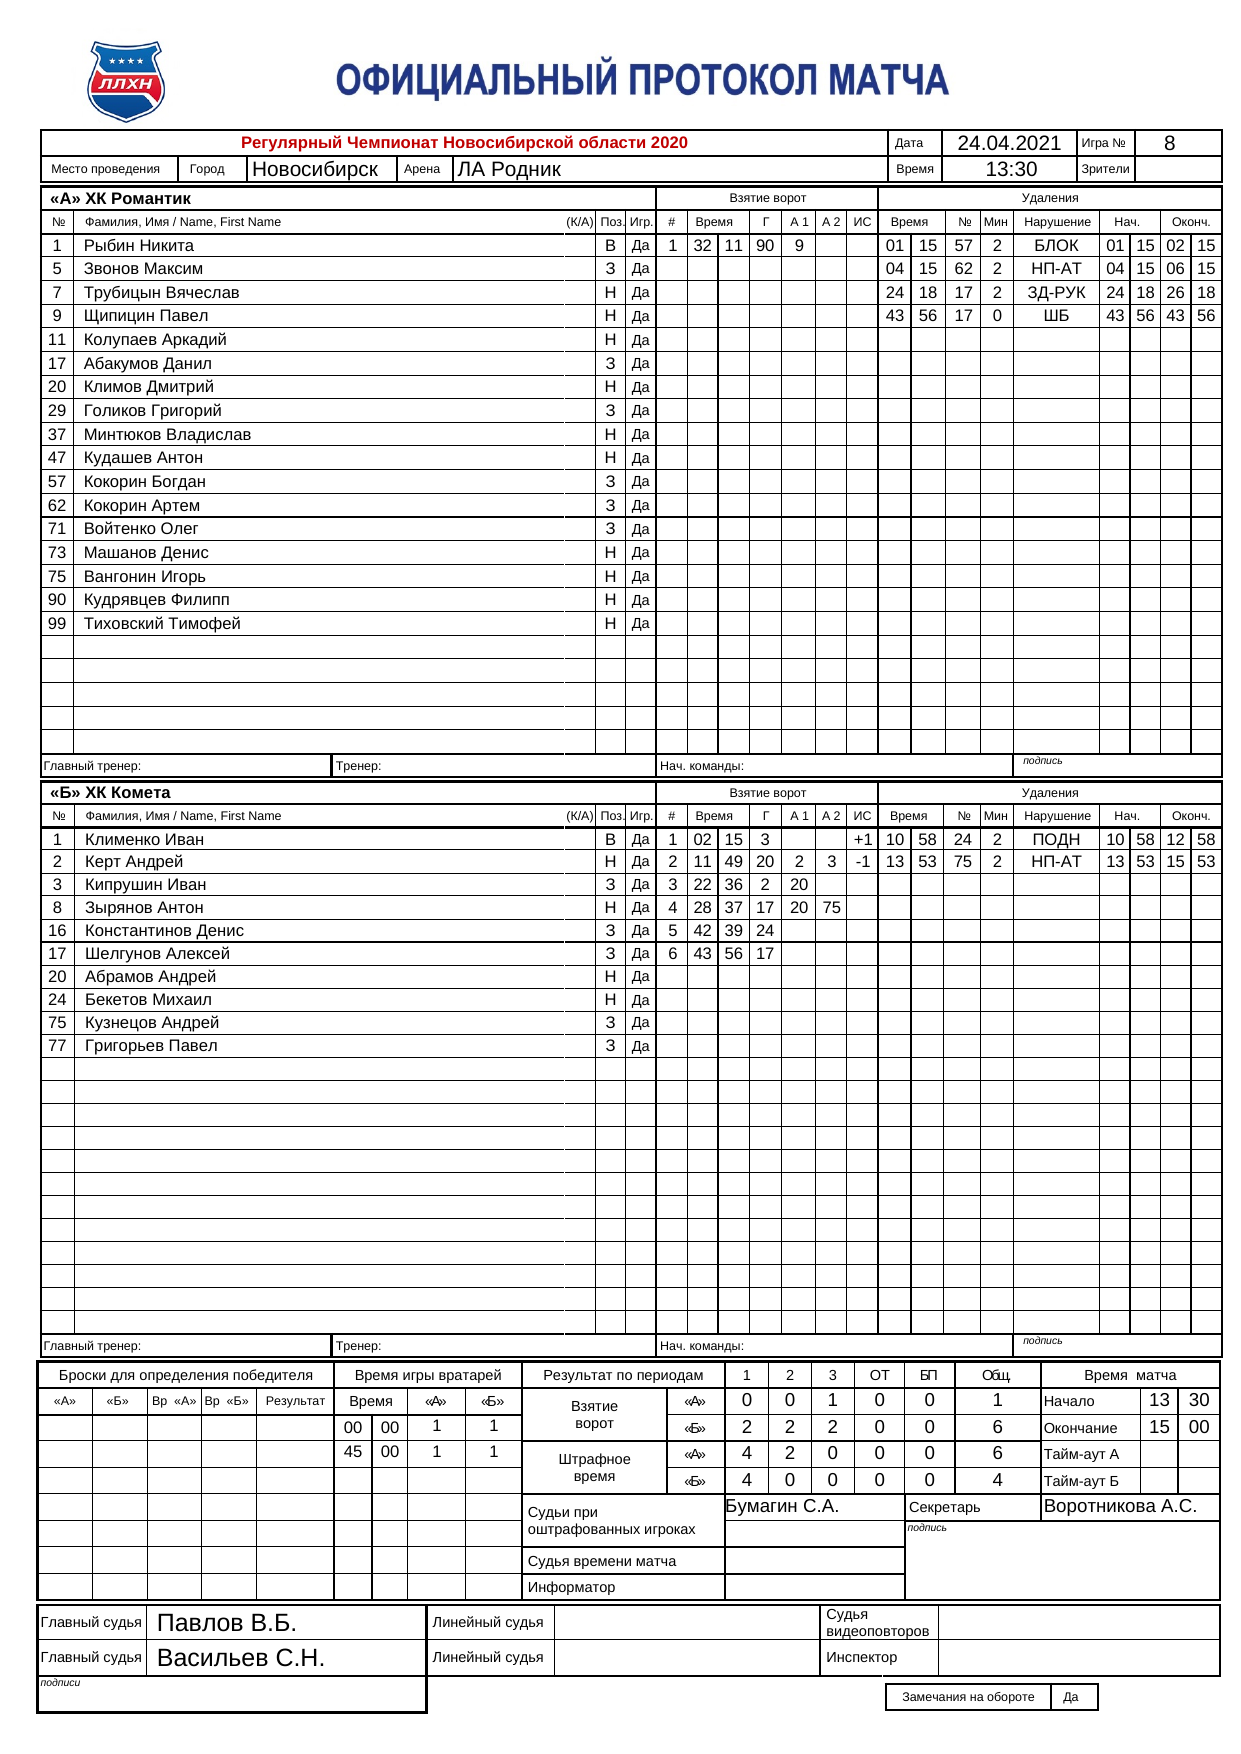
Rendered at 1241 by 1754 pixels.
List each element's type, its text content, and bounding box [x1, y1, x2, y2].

table_cell [657, 1196, 687, 1218]
table_cell [1100, 896, 1129, 918]
table_cell [719, 423, 749, 445]
table_cell [1014, 352, 1099, 374]
table_cell Н [596, 423, 625, 445]
table_cell [688, 1265, 717, 1287]
table_cell [1014, 1288, 1099, 1310]
table_cell [981, 328, 1013, 351]
table_cell 15 [1192, 257, 1221, 280]
table_cell [750, 1219, 781, 1241]
table_cell [750, 281, 781, 303]
table_cell [1100, 352, 1129, 374]
table_cell [981, 1311, 1013, 1333]
table_cell [75, 1219, 564, 1241]
table_cell [428, 1677, 882, 1711]
table_cell 2 [657, 850, 687, 872]
table_cell 2 [981, 281, 1013, 303]
table_cell [944, 1035, 980, 1057]
table_cell 0 [905, 1442, 954, 1467]
table_cell [1100, 588, 1129, 611]
table_cell [816, 1242, 846, 1264]
table_cell [944, 1058, 980, 1079]
table_cell [816, 1058, 846, 1079]
table_cell [981, 541, 1013, 564]
table_cell [912, 1288, 943, 1310]
table_header Общ. [956, 1363, 1040, 1387]
table_cell [565, 1242, 595, 1264]
table_cell [816, 1012, 846, 1033]
table_cell [912, 943, 943, 964]
table_cell [626, 1104, 655, 1126]
table_cell Тренер: [333, 755, 655, 776]
table_cell [750, 1288, 781, 1310]
table_cell А 1 [782, 211, 815, 233]
table_cell [719, 494, 749, 516]
table_cell Место проведения [42, 157, 177, 181]
table_cell [750, 518, 781, 540]
table_cell [1014, 683, 1099, 706]
table_cell Время [879, 211, 945, 233]
table_cell [148, 1441, 201, 1467]
table_cell [75, 1311, 564, 1333]
table_cell 22 [688, 874, 717, 895]
table_cell [912, 1150, 943, 1172]
table_cell [93, 1521, 147, 1546]
table_cell [981, 588, 1013, 611]
table_cell [1192, 1104, 1221, 1126]
table_cell Вангонин Игорь [74, 565, 564, 587]
table_cell Тайм-аут Б [1042, 1468, 1140, 1493]
table_cell Линейный судья [428, 1606, 554, 1639]
table_cell «Б» [93, 1389, 147, 1413]
table_cell 10 [879, 829, 910, 849]
table_cell 17 [946, 281, 980, 303]
table_cell Да [626, 328, 655, 351]
table_cell [596, 1242, 625, 1264]
table_cell [782, 588, 815, 611]
table_cell [1100, 1311, 1129, 1333]
table_cell [75, 1265, 564, 1287]
table_cell [657, 612, 687, 634]
table_cell [946, 399, 980, 422]
table_cell Да [626, 399, 655, 422]
table_cell [847, 1104, 877, 1126]
table_cell [335, 1468, 371, 1493]
table_cell [816, 565, 846, 587]
table_cell [1099, 1682, 1220, 1711]
table_cell [782, 1288, 815, 1310]
table_cell [782, 328, 815, 351]
table_cell Вр «А» [148, 1389, 201, 1413]
table_cell [816, 352, 846, 374]
table_cell [688, 1173, 717, 1195]
table_cell 13:30 [943, 157, 1076, 181]
table_cell 6 [956, 1442, 1040, 1467]
table_cell [719, 966, 749, 987]
table_cell [565, 541, 595, 564]
table_cell 56 [719, 943, 749, 964]
table_cell [981, 730, 1013, 753]
table_cell [1192, 565, 1221, 587]
table_cell [816, 423, 846, 445]
table_cell 6 [657, 943, 687, 964]
table_cell [408, 1468, 465, 1493]
table_cell [1161, 1196, 1190, 1218]
table_cell Нарушение [1014, 211, 1099, 233]
table_cell [750, 1196, 781, 1218]
table_cell [1100, 541, 1129, 564]
table_cell [1014, 518, 1099, 540]
table_cell [75, 1150, 564, 1172]
table_cell 36 [719, 874, 749, 895]
table_cell [816, 730, 846, 753]
table_cell [879, 494, 910, 516]
table_cell [565, 1265, 595, 1287]
table_cell Да [626, 446, 655, 469]
table_cell [596, 1127, 625, 1149]
table_cell 2 [981, 850, 1013, 872]
table_cell [912, 612, 945, 634]
table_cell [981, 399, 1013, 422]
table_cell Фамилия, Имя / Name, First Name [74, 211, 565, 233]
table_cell [408, 1494, 465, 1520]
table_cell [596, 1081, 625, 1103]
table_cell [1161, 1150, 1190, 1172]
table_cell [719, 588, 749, 611]
table_cell [626, 1311, 655, 1333]
table_cell [42, 683, 73, 706]
table_cell [981, 1196, 1013, 1218]
table_cell [1161, 376, 1190, 398]
table_cell [816, 943, 846, 964]
table_cell З [596, 920, 625, 941]
table_cell [688, 612, 717, 634]
table_cell [596, 1311, 625, 1333]
table_cell [750, 966, 781, 987]
table_cell Н [596, 328, 625, 351]
table_cell [879, 541, 910, 564]
table_cell 58 [912, 829, 943, 849]
table_cell [912, 588, 945, 611]
table_cell [847, 518, 877, 540]
table_cell Арена [398, 157, 452, 181]
table_cell Да [626, 920, 655, 941]
table_cell 99 [42, 612, 73, 634]
table_cell [373, 1494, 407, 1520]
table_cell [1131, 328, 1160, 351]
table_cell Кузнецов Андрей [75, 1012, 564, 1033]
table_cell [1141, 1441, 1177, 1467]
table_cell [1100, 707, 1129, 729]
table_cell Григорьев Павел [75, 1035, 564, 1057]
table_cell [750, 683, 781, 706]
table_cell [847, 1288, 877, 1310]
table_cell Главный тренер: [42, 1335, 330, 1356]
table_cell [879, 1104, 910, 1126]
table_cell [565, 494, 595, 516]
table_cell [565, 1150, 595, 1172]
table_cell [688, 328, 717, 351]
table_cell [944, 1150, 980, 1172]
table_cell [750, 588, 781, 611]
table_cell [688, 281, 717, 303]
table_cell 11 [688, 850, 717, 872]
table_cell [1100, 874, 1129, 895]
table_cell [719, 707, 749, 729]
table_cell [719, 1058, 749, 1079]
table_cell 0 [905, 1415, 954, 1440]
table_cell [42, 1104, 74, 1126]
table_cell [719, 376, 749, 398]
table_cell [1014, 328, 1099, 351]
table_cell [750, 328, 781, 351]
table_cell 24 [879, 281, 910, 303]
table_header Регулярный Чемпионат Новосибирской области 2020 [42, 131, 887, 155]
table_cell [750, 541, 781, 564]
table_cell [981, 565, 1013, 587]
table_cell [1192, 1288, 1221, 1310]
table_cell [981, 470, 1013, 493]
table_cell [750, 1242, 781, 1264]
table_cell [981, 1035, 1013, 1057]
table_cell 75 [944, 850, 980, 872]
table_cell 9 [42, 305, 73, 327]
table_cell [1192, 494, 1221, 516]
table_cell [1100, 565, 1129, 587]
table_cell [782, 989, 815, 1011]
table_cell [981, 1127, 1013, 1149]
table_cell [847, 1012, 877, 1033]
table_cell [75, 1173, 564, 1195]
table_cell 2 [42, 850, 74, 872]
table_cell [1161, 636, 1190, 658]
table_cell [946, 328, 980, 351]
table_cell 0 [812, 1468, 854, 1493]
table_cell [1161, 1058, 1190, 1079]
table_cell 2 [812, 1415, 854, 1440]
table_cell З [596, 257, 625, 280]
table_cell [1161, 683, 1190, 706]
table_cell [750, 376, 781, 398]
table_cell 43 [688, 943, 717, 964]
table_cell [1100, 683, 1129, 706]
table_cell [816, 399, 846, 422]
table_cell Вр «Б» [202, 1389, 256, 1413]
table_cell [1100, 328, 1129, 351]
table_cell 45 [335, 1441, 371, 1467]
table_cell «А» [408, 1389, 465, 1413]
table_cell [1100, 1288, 1129, 1310]
table_cell [981, 1104, 1013, 1126]
table_cell [879, 636, 910, 658]
table_cell [1100, 966, 1129, 987]
table_cell [596, 707, 625, 729]
table_cell [1014, 612, 1099, 634]
table_cell [1014, 989, 1099, 1011]
table_cell [657, 281, 687, 303]
table_cell [1100, 1150, 1129, 1172]
table_cell [726, 1548, 904, 1573]
table_cell [946, 376, 980, 398]
table_cell [981, 518, 1013, 540]
table_cell 75 [816, 896, 846, 918]
table_cell [1192, 1081, 1221, 1103]
table_cell [847, 446, 877, 469]
table_cell [555, 1640, 819, 1675]
table_cell [847, 730, 877, 753]
table_cell [1192, 683, 1221, 706]
table_cell [719, 281, 749, 303]
table_cell [912, 1311, 943, 1333]
table_cell [912, 399, 945, 422]
table_cell [782, 730, 815, 753]
table_cell [1161, 966, 1190, 987]
table_cell [1161, 423, 1190, 445]
table_cell А 1 [782, 805, 815, 826]
table_cell # [657, 805, 687, 826]
table_cell [39, 1416, 92, 1440]
table_cell [1161, 446, 1190, 469]
table_cell [1014, 565, 1099, 587]
table_cell [750, 612, 781, 634]
table_cell [912, 446, 945, 469]
table_cell [847, 235, 877, 256]
table_cell 20 [782, 874, 815, 895]
table_cell [782, 636, 815, 658]
table_cell 24 [750, 920, 781, 941]
table_cell [565, 281, 595, 303]
table_cell [1100, 1242, 1129, 1264]
table_cell Да [626, 943, 655, 964]
table_cell 75 [42, 565, 73, 587]
table_cell [93, 1468, 147, 1493]
table_cell [981, 612, 1013, 634]
table_cell 32 [688, 235, 717, 256]
table_cell [565, 730, 595, 753]
table_cell [1014, 399, 1099, 422]
table_cell Войтенко Олег [74, 518, 564, 540]
table_cell 2 [981, 235, 1013, 256]
table_cell [565, 896, 595, 918]
table_cell [1131, 1127, 1160, 1149]
table_cell 43 [1161, 305, 1190, 327]
table_cell Бекетов Михаил [75, 989, 564, 1011]
table_cell [1161, 1311, 1190, 1333]
table_header 8 [1136, 131, 1221, 155]
table_cell А 2 [816, 211, 846, 233]
table_cell [1100, 1173, 1129, 1195]
table_cell [719, 1081, 749, 1103]
table_cell [39, 1574, 92, 1599]
table_cell [1179, 1441, 1219, 1467]
table_cell [750, 1150, 781, 1172]
table_cell НП-АТ [1014, 850, 1099, 872]
table_cell [657, 352, 687, 374]
table_cell [1192, 896, 1221, 918]
table_cell [816, 874, 846, 895]
table_cell 57 [42, 470, 73, 493]
table_cell [42, 1173, 74, 1195]
table_cell [202, 1574, 256, 1599]
table_cell [912, 1242, 943, 1264]
table_cell (К/А) [565, 211, 595, 233]
table_cell [1161, 1081, 1190, 1103]
table_cell [257, 1547, 333, 1573]
table_cell [596, 683, 625, 706]
table_cell Город [179, 157, 246, 181]
table_cell [1192, 943, 1221, 964]
table_cell [565, 305, 595, 327]
table_cell [1014, 659, 1099, 682]
table_cell [257, 1574, 333, 1599]
table_cell [1161, 565, 1190, 587]
table_cell [42, 1288, 74, 1310]
table_cell Главный тренер: [42, 755, 330, 776]
table_cell [1161, 588, 1190, 611]
table_cell [847, 376, 877, 398]
table_cell Фамилия, Имя / Name, First Name [75, 805, 565, 826]
table_cell 58 [1131, 829, 1160, 849]
table_cell [565, 470, 595, 493]
table_cell 20 [42, 966, 74, 987]
table_cell [726, 1521, 904, 1546]
table_cell [1131, 1242, 1160, 1264]
table_cell [750, 1265, 781, 1287]
table_cell [688, 1012, 717, 1033]
table_cell [1161, 470, 1190, 493]
table_cell [847, 470, 877, 493]
table_cell [1192, 1265, 1221, 1287]
table_cell 56 [1131, 305, 1160, 327]
table_cell [981, 423, 1013, 445]
table_cell [408, 1547, 465, 1573]
table_cell [148, 1494, 201, 1520]
table_cell [657, 328, 687, 351]
table_cell [816, 257, 846, 280]
table_cell [782, 1058, 815, 1079]
table_cell [816, 989, 846, 1011]
table_cell [1131, 518, 1160, 540]
table_cell [202, 1547, 256, 1573]
table_cell 10 [1100, 829, 1129, 849]
table_cell Да [626, 989, 655, 1011]
table_cell [939, 1606, 1219, 1639]
table_cell 15 [912, 235, 945, 256]
table_header Взятие ворот [657, 783, 877, 803]
table_cell [257, 1521, 333, 1546]
table_cell [912, 1104, 943, 1126]
table_cell 9 [782, 235, 815, 256]
table_cell [847, 352, 877, 374]
table_cell [42, 659, 73, 682]
table_cell 1 [42, 235, 73, 256]
table_cell [981, 1219, 1013, 1241]
table_cell [596, 1058, 625, 1079]
table_cell [816, 1288, 846, 1310]
table_cell [946, 588, 980, 611]
table_cell [1100, 659, 1129, 682]
table_cell [1014, 896, 1099, 918]
table_cell [847, 423, 877, 445]
table_cell Да [626, 588, 655, 611]
table_cell [719, 1265, 749, 1287]
table_cell [1192, 588, 1221, 611]
table_cell Тиховский Тимофей [74, 612, 564, 634]
table_cell Начало [1042, 1389, 1140, 1413]
table_cell [657, 376, 687, 398]
table_cell [565, 1127, 595, 1149]
table_cell 62 [42, 494, 73, 516]
table_cell [782, 612, 815, 634]
table_cell [565, 1035, 595, 1057]
table_cell [565, 565, 595, 587]
table_cell [565, 612, 595, 634]
table_cell [912, 1081, 943, 1103]
table_cell [782, 541, 815, 564]
table_cell [1100, 1127, 1129, 1149]
table_cell [75, 1288, 564, 1310]
table_cell [944, 1242, 980, 1264]
table_cell [847, 636, 877, 658]
table_cell ИС [847, 211, 877, 233]
table_cell [1014, 1173, 1099, 1195]
table_cell «Б » [466, 1389, 521, 1413]
table_cell [565, 920, 595, 941]
table_cell 24 [944, 829, 980, 849]
table_cell Да [626, 518, 655, 540]
table_cell [626, 1173, 655, 1195]
table_cell [42, 1150, 74, 1172]
table_cell [1161, 518, 1190, 540]
table_cell [750, 1081, 781, 1103]
table_cell [626, 659, 655, 682]
table_cell [912, 541, 945, 564]
table_cell 37 [42, 423, 73, 445]
table_cell [1131, 1035, 1160, 1057]
table_cell [946, 518, 980, 540]
table_cell [657, 257, 687, 280]
table_cell [1100, 730, 1129, 753]
table_cell [879, 352, 910, 374]
table_cell [946, 446, 980, 469]
table_cell 17 [750, 896, 781, 918]
table_cell 2 [726, 1415, 768, 1440]
table_cell [912, 989, 943, 1011]
table_cell Звонов Максим [74, 257, 564, 280]
table_cell 29 [42, 399, 73, 422]
table_cell [981, 494, 1013, 516]
table_cell Нач. [1100, 805, 1160, 826]
table_cell [1014, 1127, 1099, 1149]
table_cell [688, 1058, 717, 1079]
table_cell [1014, 636, 1099, 658]
table_cell [75, 1081, 564, 1103]
table_cell [657, 1058, 687, 1079]
table_cell [750, 399, 781, 422]
table_cell [688, 352, 717, 374]
table_cell 02 [688, 829, 717, 849]
table_cell Да [626, 541, 655, 564]
table_cell Время [335, 1389, 407, 1413]
table_cell [657, 966, 687, 987]
table_header Броски для определения победителя [39, 1363, 333, 1387]
table_cell 3 [657, 874, 687, 895]
table_cell [657, 1012, 687, 1033]
table_cell Кипрушин Иван [75, 874, 564, 895]
table_cell [847, 399, 877, 422]
table_cell [1100, 518, 1129, 540]
table_cell [1131, 1150, 1160, 1172]
table_cell подпись [906, 1522, 1219, 1599]
table_cell [816, 1219, 846, 1241]
table_cell [912, 1196, 943, 1218]
table_header «Б» ХК Комета [42, 783, 655, 803]
table_cell [1131, 399, 1160, 422]
table_cell [1100, 1058, 1129, 1079]
table_cell [688, 1081, 717, 1103]
table_cell [565, 235, 595, 256]
table_cell [688, 1196, 717, 1218]
table_header Удаления [879, 188, 1221, 209]
table_cell [816, 470, 846, 493]
table_cell З [596, 1035, 625, 1057]
table_cell [719, 730, 749, 753]
table_cell Игр. [626, 805, 655, 826]
table_cell Секретарь [906, 1495, 1040, 1520]
table_cell [912, 1035, 943, 1057]
table_cell [466, 1547, 521, 1573]
table_cell [1161, 943, 1190, 964]
table_cell [1131, 707, 1160, 729]
table_cell 58 [1192, 829, 1221, 849]
table_cell [1014, 446, 1099, 469]
table_cell 1 [42, 829, 74, 849]
table_cell [912, 1219, 943, 1241]
table_cell [816, 659, 846, 682]
table_cell [981, 1288, 1013, 1310]
table_header БП [905, 1363, 954, 1387]
table_cell 04 [1100, 257, 1129, 280]
table_header 1 [726, 1363, 768, 1387]
table_cell [1161, 896, 1190, 918]
table_cell 17 [42, 943, 74, 964]
table_cell [879, 1219, 910, 1241]
table_cell Время [688, 805, 749, 826]
table_header 2 [769, 1363, 811, 1387]
table_cell [946, 636, 980, 658]
table_cell З [596, 399, 625, 422]
table_cell [719, 399, 749, 422]
table_cell [816, 1173, 846, 1195]
table_cell [1192, 446, 1221, 469]
table_cell [847, 1127, 877, 1149]
table_cell [782, 470, 815, 493]
table_cell ЗД-РУК [1014, 281, 1099, 303]
table_cell [596, 730, 625, 753]
table_cell Н [596, 446, 625, 469]
table_cell [688, 565, 717, 587]
table_cell 4 [726, 1442, 768, 1467]
table_cell [847, 305, 877, 327]
table_cell Васильев С.Н. [147, 1640, 425, 1675]
table_cell [1100, 1012, 1129, 1033]
table_cell 17 [42, 352, 73, 374]
table_cell [1131, 1265, 1160, 1287]
table_cell [879, 1311, 910, 1333]
table_cell 13 [1100, 850, 1129, 872]
table_cell [782, 494, 815, 516]
table_cell Нач. команды: [657, 1335, 1012, 1356]
table_cell [596, 1196, 625, 1218]
table_cell [879, 328, 910, 351]
table_cell [912, 636, 945, 658]
table_cell [202, 1468, 256, 1493]
table_cell [466, 1494, 521, 1520]
table_cell [1141, 1468, 1177, 1493]
table_cell [719, 328, 749, 351]
table_cell [847, 494, 877, 516]
table_cell [93, 1547, 147, 1573]
table_cell [42, 636, 73, 658]
table_cell [750, 565, 781, 587]
table_cell [688, 1150, 717, 1172]
table_cell 01 [1100, 235, 1129, 256]
table_cell Да [626, 612, 655, 634]
table_cell ШБ [1014, 305, 1099, 327]
table_cell [879, 943, 910, 964]
table_cell Да [626, 235, 655, 256]
table_cell [719, 541, 749, 564]
table_cell подпись [1014, 755, 1221, 776]
table_cell [1161, 1219, 1190, 1241]
table_cell 0 [769, 1389, 811, 1413]
table_cell [1100, 423, 1129, 445]
table_cell [912, 730, 945, 753]
table_cell [816, 376, 846, 398]
table_cell [626, 1219, 655, 1241]
table_cell [981, 874, 1013, 895]
table_cell [1131, 730, 1160, 753]
table_cell [1100, 1081, 1129, 1103]
table_cell [912, 1173, 943, 1195]
table_cell [1131, 636, 1160, 658]
table_cell [912, 683, 945, 706]
table_cell 1 [956, 1389, 1040, 1413]
table_cell [466, 1521, 521, 1546]
table_cell [1192, 989, 1221, 1011]
table_cell Н [596, 588, 625, 611]
table_cell [688, 1104, 717, 1126]
table_cell [719, 305, 749, 327]
table_cell «А» [668, 1389, 724, 1413]
table_cell Да [626, 565, 655, 587]
table_cell [847, 896, 877, 918]
table_cell Рыбин Никита [74, 235, 564, 256]
table_cell Главный судья [39, 1606, 146, 1639]
table_cell З [596, 470, 625, 493]
table_cell [1192, 328, 1221, 351]
table_cell [626, 1127, 655, 1149]
table_cell Абакумов Данил [74, 352, 564, 374]
table_cell [1014, 376, 1099, 398]
table_cell [782, 446, 815, 469]
table_cell [466, 1574, 521, 1599]
table_cell Минтюков Владислав [74, 423, 564, 445]
table_cell [879, 612, 910, 634]
table_cell [750, 470, 781, 493]
table_cell [816, 920, 846, 941]
table_cell [657, 494, 687, 516]
table_cell [1131, 659, 1160, 682]
table_cell [847, 1242, 877, 1264]
table_cell [565, 518, 595, 540]
table_cell [626, 730, 655, 753]
table_cell [1192, 920, 1221, 941]
table_cell [1161, 352, 1190, 374]
table_cell [879, 1012, 910, 1033]
table_cell Да [626, 829, 655, 849]
table_cell [782, 829, 815, 849]
table_cell [74, 707, 564, 729]
table_cell [565, 1219, 595, 1241]
table_cell [596, 659, 625, 682]
table_cell Судья времени матча [523, 1548, 724, 1573]
table_cell Окончание [1042, 1415, 1140, 1440]
table_cell Линейный судья [428, 1640, 554, 1675]
table_cell 0 [981, 305, 1013, 327]
table_cell [148, 1468, 201, 1493]
table_cell [565, 328, 595, 351]
table_cell [944, 1196, 980, 1218]
table_cell [816, 305, 846, 327]
table_cell [912, 352, 945, 374]
table_cell [816, 541, 846, 564]
table_cell З [596, 494, 625, 516]
table_cell З [596, 1012, 625, 1033]
table_cell Новосибирск [248, 157, 396, 181]
table_cell [981, 1058, 1013, 1079]
table_cell 1 [812, 1389, 854, 1413]
table_cell [847, 541, 877, 564]
table_cell [1131, 874, 1160, 895]
table_cell 24 [42, 989, 74, 1011]
table_cell [42, 1265, 74, 1287]
table_cell [883, 1677, 1220, 1681]
table_cell [1131, 541, 1160, 564]
table_cell 0 [855, 1415, 904, 1440]
table_cell Да [626, 850, 655, 872]
table_cell [565, 829, 595, 849]
table_cell [688, 1311, 717, 1333]
table_cell [981, 376, 1013, 398]
table_cell [565, 1058, 595, 1079]
table_cell [93, 1494, 147, 1520]
table_cell [912, 1265, 943, 1287]
table_cell [565, 683, 595, 706]
table_cell [816, 612, 846, 634]
table_cell [816, 1035, 846, 1057]
table_cell [1192, 518, 1221, 540]
table_cell [946, 470, 980, 493]
table_cell [1136, 157, 1221, 181]
table_cell [782, 1104, 815, 1126]
table_cell [1131, 1173, 1160, 1195]
table_cell [981, 1081, 1013, 1103]
table_cell 15 [912, 257, 945, 280]
table_cell [719, 1035, 749, 1057]
table_cell [816, 1081, 846, 1103]
table_cell [42, 1242, 74, 1264]
table_cell [750, 257, 781, 280]
table_cell Зрители [1078, 157, 1134, 181]
table_cell [657, 305, 687, 327]
table_cell [879, 920, 910, 941]
table_cell [719, 1196, 749, 1218]
table_cell [879, 1265, 910, 1287]
table_cell [1131, 588, 1160, 611]
table_cell [657, 541, 687, 564]
table_cell 02 [1161, 235, 1190, 256]
table_cell [1192, 1058, 1221, 1079]
table_cell [981, 989, 1013, 1011]
table_cell [981, 1173, 1013, 1195]
table_cell [1131, 943, 1160, 964]
table_cell [981, 683, 1013, 706]
table_cell [1131, 376, 1160, 398]
table_cell [688, 1219, 717, 1241]
table_cell [75, 1058, 564, 1079]
table_cell [75, 1242, 564, 1264]
table_cell [944, 943, 980, 964]
table_cell [944, 920, 980, 941]
table_cell 2 [750, 874, 781, 895]
table_cell [1100, 943, 1129, 964]
table_cell 71 [42, 518, 73, 540]
table_cell [42, 1058, 74, 1079]
table_cell 17 [750, 943, 781, 964]
table_cell (К/А) [565, 805, 595, 826]
table_cell [626, 1150, 655, 1172]
table_cell [981, 1242, 1013, 1264]
table_cell [912, 494, 945, 516]
table_cell 42 [688, 920, 717, 941]
table_cell [847, 612, 877, 634]
table_cell [879, 1058, 910, 1079]
table_cell Климов Дмитрий [74, 376, 564, 398]
table_cell Время [889, 157, 941, 181]
table_cell [657, 1081, 687, 1103]
table_cell [657, 1288, 687, 1310]
table_cell [1192, 612, 1221, 634]
table_cell [847, 328, 877, 351]
table_cell [816, 1127, 846, 1149]
table_cell 1 [408, 1441, 465, 1467]
table_cell [750, 730, 781, 753]
table_cell [1131, 1219, 1160, 1241]
table_cell [782, 352, 815, 374]
table_cell [657, 470, 687, 493]
table_cell [719, 565, 749, 587]
table_cell 15 [1141, 1415, 1177, 1440]
table_cell 8 [42, 896, 74, 918]
table_cell [879, 1173, 910, 1195]
table_cell [93, 1441, 147, 1467]
table_cell [879, 446, 910, 469]
table_cell [373, 1547, 407, 1573]
table_cell Трубицын Вячеслав [74, 281, 564, 303]
table_cell [816, 1311, 846, 1333]
table_cell 15 [1161, 850, 1190, 872]
table_cell 18 [912, 281, 945, 303]
table_header Время матча [1042, 1363, 1219, 1387]
table_cell А 2 [816, 805, 846, 826]
table_cell [879, 896, 910, 918]
table_cell [816, 1150, 846, 1172]
table_cell Да [626, 257, 655, 280]
table_cell З [596, 943, 625, 964]
table_cell [657, 659, 687, 682]
table_cell [879, 1196, 910, 1218]
table_cell [879, 588, 910, 611]
table_cell [565, 966, 595, 987]
table_cell 11 [42, 328, 73, 351]
table_cell [981, 659, 1013, 682]
table_cell [782, 376, 815, 398]
table_cell [847, 257, 877, 280]
table_cell [912, 874, 943, 895]
table_cell [1014, 966, 1099, 987]
table_cell [912, 518, 945, 540]
table_cell [879, 423, 910, 445]
table_cell [719, 518, 749, 540]
table_cell Мин [981, 805, 1013, 826]
table_cell 13 [1141, 1389, 1177, 1413]
table_cell [1131, 470, 1160, 493]
table_cell [1100, 1219, 1129, 1241]
table_cell [946, 541, 980, 564]
table_cell Судья видеоповторов [821, 1606, 938, 1639]
table_header Да [1052, 1685, 1097, 1709]
table_cell Колупаев Аркадий [74, 328, 564, 351]
table_cell Голиков Григорий [74, 399, 564, 422]
table_cell [719, 1173, 749, 1195]
table_cell [1014, 1035, 1099, 1057]
table_cell [1014, 874, 1099, 895]
table_cell подпись [1014, 1335, 1221, 1356]
table_cell [657, 1265, 687, 1287]
table_cell Г [750, 805, 781, 826]
table_cell [847, 1173, 877, 1195]
table_cell [1100, 920, 1129, 941]
table_cell Да [626, 1035, 655, 1057]
table_header Удаления [879, 783, 1221, 803]
table_cell [719, 470, 749, 493]
table_cell [750, 707, 781, 729]
table_cell [657, 565, 687, 587]
table_cell [596, 1150, 625, 1172]
table_cell [1014, 1081, 1099, 1103]
table_cell [782, 1311, 815, 1333]
table_cell 13 [879, 850, 910, 872]
table_cell [202, 1416, 256, 1440]
table_cell [657, 730, 687, 753]
table_cell [565, 1311, 595, 1333]
table_cell [782, 707, 815, 729]
table_cell [782, 1173, 815, 1195]
table_cell [688, 588, 717, 611]
table_cell [782, 423, 815, 445]
table_cell В [596, 829, 625, 849]
table_cell 00 [335, 1416, 371, 1440]
table_cell [1100, 1035, 1129, 1057]
table_cell [847, 281, 877, 303]
table_cell [1131, 1104, 1160, 1126]
table_cell [626, 1058, 655, 1079]
table_cell [782, 305, 815, 327]
table_cell [719, 612, 749, 634]
table_cell [596, 636, 625, 658]
table_cell 1 [408, 1416, 465, 1440]
table_cell Н [596, 989, 625, 1011]
table_cell [1192, 399, 1221, 422]
table_cell [1192, 1311, 1221, 1333]
table_cell Нач. команды: [657, 755, 1012, 776]
table_cell [466, 1468, 521, 1493]
table_cell [816, 588, 846, 611]
table_cell [202, 1441, 256, 1467]
table_cell Керт Андрей [75, 850, 564, 872]
table_cell 75 [42, 1012, 74, 1033]
table_cell 11 [719, 235, 749, 256]
table_cell [750, 1104, 781, 1126]
table_cell [657, 683, 687, 706]
table_cell [944, 1173, 980, 1195]
table_cell [1014, 494, 1099, 516]
table_cell [719, 989, 749, 1011]
table_cell [1192, 1012, 1221, 1033]
table_cell [688, 376, 717, 398]
table_cell Время [879, 805, 943, 826]
table_cell [688, 730, 717, 753]
table_cell [782, 281, 815, 303]
table_cell [657, 989, 687, 1011]
table_cell [981, 1150, 1013, 1172]
table_cell 20 [750, 850, 781, 872]
table_cell [750, 636, 781, 658]
table_cell [879, 565, 910, 587]
table_cell [565, 659, 595, 682]
table_cell [1014, 423, 1099, 445]
table_cell [565, 446, 595, 469]
table_cell [1131, 446, 1160, 469]
table_header Дата [889, 131, 941, 155]
table_cell [565, 588, 595, 611]
table_cell Поз. [596, 211, 625, 233]
table_cell № [42, 211, 73, 233]
table_cell 15 [719, 829, 749, 849]
table_cell -1 [847, 850, 877, 872]
table_cell ПОДН [1014, 829, 1099, 849]
table_cell [1014, 1104, 1099, 1126]
table_cell [688, 659, 717, 682]
table_cell [1161, 920, 1190, 941]
table_cell [981, 1012, 1013, 1033]
table_cell [565, 850, 595, 872]
table_cell [39, 1521, 92, 1546]
table_cell 5 [657, 920, 687, 941]
table_cell [565, 1173, 595, 1195]
table_cell [202, 1494, 256, 1520]
table_cell [1131, 352, 1160, 374]
table_cell [912, 896, 943, 918]
table_cell [719, 352, 749, 374]
table_cell [944, 1265, 980, 1287]
table_cell [657, 707, 687, 729]
table_cell [75, 1196, 564, 1218]
table_cell [944, 1311, 980, 1333]
table_cell Да [626, 305, 655, 327]
table_cell [816, 328, 846, 351]
table_cell [879, 1242, 910, 1264]
table_cell [335, 1574, 371, 1599]
table_cell [1161, 612, 1190, 634]
table_cell 26 [1161, 281, 1190, 303]
table_cell [847, 943, 877, 964]
table_cell [1014, 470, 1099, 493]
table_cell Да [626, 966, 655, 987]
table_cell [1100, 612, 1129, 634]
table_cell 47 [42, 446, 73, 469]
table_cell [782, 565, 815, 587]
table_cell Да [626, 423, 655, 445]
table_cell [626, 636, 655, 658]
table_cell [912, 1012, 943, 1033]
table_cell 2 [782, 850, 815, 872]
table_cell [981, 636, 1013, 658]
table_cell [688, 541, 717, 564]
table_cell [782, 1127, 815, 1149]
table_cell [408, 1574, 465, 1599]
table_cell [1131, 920, 1160, 941]
table_cell [1014, 1012, 1099, 1033]
table_cell [1014, 541, 1099, 564]
table_cell Клименко Иван [75, 829, 564, 849]
table_header «А» ХК Романтик [42, 188, 655, 209]
table_cell [847, 659, 877, 682]
table_cell 77 [42, 1035, 74, 1057]
table_cell [1014, 588, 1099, 611]
table_cell [565, 376, 595, 398]
table_cell 4 [657, 896, 687, 918]
table_cell [879, 1127, 910, 1149]
table_cell 0 [769, 1468, 811, 1493]
table_cell 62 [946, 257, 980, 280]
table_cell 5 [42, 257, 73, 280]
table_cell «А» [668, 1442, 724, 1467]
table_cell 2 [769, 1442, 811, 1467]
table_cell [1014, 1196, 1099, 1218]
table_cell [879, 1288, 910, 1310]
table_cell [816, 636, 846, 658]
table_cell [42, 1081, 74, 1103]
table_cell [1161, 1012, 1190, 1033]
table_header Результат по периодам [523, 1363, 724, 1387]
table_cell 00 [1179, 1415, 1219, 1440]
table_cell [782, 683, 815, 706]
table_cell [782, 659, 815, 682]
table_cell [688, 446, 717, 469]
table_cell 00 [373, 1441, 407, 1467]
table_cell 49 [719, 850, 749, 872]
table_cell [719, 1127, 749, 1149]
table_cell [847, 565, 877, 587]
table_cell [847, 1219, 877, 1241]
table_cell [879, 1150, 910, 1172]
table_cell [847, 707, 877, 729]
table_cell [1100, 399, 1129, 422]
table_cell 1 [657, 235, 687, 256]
table_cell 17 [946, 305, 980, 327]
table_cell [657, 1035, 687, 1057]
table_cell 15 [1131, 257, 1160, 280]
table_cell [657, 423, 687, 445]
table_cell 3 [750, 829, 781, 849]
table_cell [944, 1081, 980, 1103]
table_cell [750, 305, 781, 327]
table_cell 0 [905, 1389, 954, 1413]
table_cell [750, 1127, 781, 1149]
table_cell Тайм-аут А [1042, 1441, 1140, 1467]
table_cell [257, 1468, 333, 1493]
table_cell [879, 966, 910, 987]
table_cell [565, 257, 595, 280]
table_cell [565, 989, 595, 1011]
table_cell [879, 1035, 910, 1057]
table_cell [847, 966, 877, 987]
table_cell [1161, 1288, 1190, 1310]
table_cell [912, 565, 945, 587]
table_header Игра № [1078, 131, 1134, 155]
table_cell [1192, 376, 1221, 398]
table_cell 2 [981, 257, 1013, 280]
table_cell [726, 1575, 904, 1599]
table_cell [816, 683, 846, 706]
table_cell 1 [466, 1441, 521, 1467]
table_cell [688, 257, 717, 280]
table_cell [912, 659, 945, 682]
table_header ОТ [855, 1363, 904, 1387]
table_cell [657, 1150, 687, 1172]
table_cell [847, 989, 877, 1011]
table_cell [688, 966, 717, 987]
table_cell [750, 659, 781, 682]
table_cell [1161, 1035, 1190, 1057]
table_cell [42, 1127, 74, 1149]
table_cell 53 [912, 850, 943, 872]
table_cell [1161, 989, 1190, 1011]
table_cell [373, 1574, 407, 1599]
table_cell [1192, 1127, 1221, 1149]
table_cell Бумагин С.А. [726, 1495, 904, 1520]
table_cell [981, 920, 1013, 941]
table_cell [946, 494, 980, 516]
table_cell [1192, 1219, 1221, 1241]
table_cell 0 [855, 1468, 904, 1493]
table_cell [1192, 636, 1221, 658]
table_cell [981, 352, 1013, 374]
table_cell Да [626, 874, 655, 895]
table_cell Кокорин Богдан [74, 470, 564, 493]
table_cell [782, 1081, 815, 1103]
table_cell Кудашев Антон [74, 446, 564, 469]
table_cell [42, 730, 73, 753]
table_cell 15 [1192, 235, 1221, 256]
table_cell [1161, 874, 1190, 895]
table_cell [1100, 636, 1129, 658]
table_cell [1192, 470, 1221, 493]
table_cell [1014, 1150, 1099, 1172]
table_cell [879, 989, 910, 1011]
table_cell 2 [769, 1415, 811, 1440]
table_cell 06 [1161, 257, 1190, 280]
table_cell [750, 1311, 781, 1333]
table_cell Да [626, 470, 655, 493]
table_cell [1192, 1035, 1221, 1057]
table_cell [946, 730, 980, 753]
table_cell [565, 1288, 595, 1310]
table_cell [565, 636, 595, 658]
table_cell 56 [1192, 305, 1221, 327]
table_cell [782, 1150, 815, 1172]
table_cell [39, 1547, 92, 1573]
table_cell [912, 920, 943, 941]
table_cell ЛА Родник [454, 157, 887, 181]
table_cell [565, 1196, 595, 1218]
table_cell [1100, 1196, 1129, 1218]
table_cell [688, 989, 717, 1011]
table_cell [879, 399, 910, 422]
table_cell [981, 896, 1013, 918]
table_cell [944, 1012, 980, 1033]
table_cell 01 [879, 235, 910, 256]
table_cell [1192, 352, 1221, 374]
table_cell [565, 1104, 595, 1126]
table_cell [816, 1104, 846, 1126]
table_cell Время [688, 211, 749, 233]
table_cell [75, 1127, 564, 1149]
table_cell [688, 683, 717, 706]
table_cell [1161, 1173, 1190, 1195]
table_cell [782, 257, 815, 280]
table_cell Н [596, 376, 625, 398]
table_cell [1014, 1219, 1099, 1241]
table_cell [1014, 730, 1099, 753]
table_cell [946, 565, 980, 587]
table_cell [626, 1265, 655, 1287]
table_cell [335, 1494, 371, 1520]
table_cell «Б» [668, 1468, 724, 1493]
table_cell В [596, 235, 625, 256]
table_cell [816, 518, 846, 540]
table_header Замечания на обороте [887, 1685, 1050, 1709]
table_cell [657, 1173, 687, 1195]
table_cell [39, 1441, 92, 1467]
table_cell [688, 399, 717, 422]
table_cell [879, 1081, 910, 1103]
picture [5, 28, 1179, 129]
table_cell [657, 1242, 687, 1264]
table_cell [1100, 1104, 1129, 1126]
table_cell Взятие ворот [523, 1389, 666, 1440]
table_cell Кудрявцев Филипп [74, 588, 564, 611]
table_cell [847, 1150, 877, 1172]
table_cell 90 [42, 588, 73, 611]
table_cell [626, 683, 655, 706]
table_cell [1131, 612, 1160, 634]
table_cell [688, 305, 717, 327]
table_cell [1192, 1173, 1221, 1195]
table_cell [719, 1104, 749, 1126]
table_cell [1161, 1265, 1190, 1287]
table_cell [847, 874, 877, 895]
table_cell [1131, 896, 1160, 918]
table_cell [688, 1127, 717, 1149]
table_cell [1014, 920, 1099, 941]
table_cell 1 [466, 1416, 521, 1440]
table_cell [981, 966, 1013, 987]
table_cell [626, 707, 655, 729]
table_cell [946, 352, 980, 374]
table_cell [719, 257, 749, 280]
table_cell Абрамов Андрей [75, 966, 564, 987]
table_cell [42, 1196, 74, 1218]
table_cell [944, 874, 980, 895]
table_cell [1192, 541, 1221, 564]
table_cell Н [596, 305, 625, 327]
table_cell [944, 896, 980, 918]
table_cell [847, 588, 877, 611]
table_cell [1192, 423, 1221, 445]
table_cell [946, 659, 980, 682]
table_cell 28 [688, 896, 717, 918]
table_cell БЛОК [1014, 235, 1099, 256]
table_cell [782, 1196, 815, 1218]
table_cell [596, 1265, 625, 1287]
table_cell [1161, 328, 1190, 351]
table_cell [373, 1521, 407, 1546]
table_cell [1100, 494, 1129, 516]
table_cell Константинов Денис [75, 920, 564, 941]
table_cell [657, 1311, 687, 1333]
table_cell [257, 1441, 333, 1467]
table_cell [1131, 1012, 1160, 1033]
table_cell подписи [39, 1677, 425, 1711]
table_cell 1 [657, 829, 687, 849]
table_cell [148, 1521, 201, 1546]
table_cell [74, 659, 564, 682]
table_cell [782, 966, 815, 987]
table_cell [1179, 1468, 1219, 1493]
table_cell Н [596, 896, 625, 918]
table_cell [1161, 1127, 1190, 1149]
table_cell [912, 423, 945, 445]
table_cell [596, 1173, 625, 1195]
table_cell 37 [719, 896, 749, 918]
table_cell [719, 1288, 749, 1310]
table_cell [74, 730, 564, 753]
table_cell [657, 1219, 687, 1241]
table_cell [1161, 730, 1190, 753]
table_cell [596, 1288, 625, 1310]
table_cell [1131, 1081, 1160, 1103]
table_cell [1131, 565, 1160, 587]
table_cell 57 [946, 235, 980, 256]
table_cell [750, 1058, 781, 1079]
table_cell [981, 446, 1013, 469]
table_cell [688, 707, 717, 729]
table_cell 56 [912, 305, 945, 327]
table_cell 2 [981, 829, 1013, 849]
table_cell [782, 399, 815, 422]
table_cell [1014, 707, 1099, 729]
table_cell [847, 683, 877, 706]
table_cell [657, 399, 687, 422]
table_cell [879, 874, 910, 895]
table_cell [912, 376, 945, 398]
table_cell Воротникова А.С. [1042, 1495, 1219, 1520]
table_cell [816, 1265, 846, 1287]
table_cell Инспектор [821, 1640, 938, 1675]
table_cell # [657, 211, 687, 233]
table_cell [688, 1035, 717, 1057]
table_cell [148, 1574, 201, 1599]
table_cell [816, 494, 846, 516]
table_cell [750, 446, 781, 469]
table_cell [1014, 943, 1099, 964]
table_cell [1161, 494, 1190, 516]
table_cell [74, 683, 564, 706]
table_cell [657, 1104, 687, 1126]
table_cell Машанов Денис [74, 541, 564, 564]
table_cell 43 [879, 305, 910, 327]
table_cell [719, 659, 749, 682]
table_cell [335, 1521, 371, 1546]
table_cell [750, 1012, 781, 1033]
table_cell [946, 423, 980, 445]
table_cell [944, 1288, 980, 1310]
table_cell Н [596, 966, 625, 987]
table_cell [847, 1058, 877, 1079]
table_cell [626, 1242, 655, 1264]
table_cell [944, 989, 980, 1011]
table_cell № [946, 211, 980, 233]
table_cell [1192, 1150, 1221, 1172]
table_cell 20 [42, 376, 73, 398]
table_cell [1192, 1196, 1221, 1218]
table_cell [879, 470, 910, 493]
table_cell Г [750, 211, 781, 233]
table_cell [42, 1219, 74, 1241]
table_cell [1014, 1265, 1099, 1287]
table_cell [879, 659, 910, 682]
table_cell [1131, 1288, 1160, 1310]
table_cell Шелгунов Алексей [75, 943, 564, 964]
table_cell [1131, 423, 1160, 445]
table_cell [847, 1265, 877, 1287]
table_cell [946, 707, 980, 729]
table_cell [816, 829, 846, 849]
table_cell [1100, 376, 1129, 398]
table_cell [335, 1547, 371, 1573]
table_cell 15 [1131, 235, 1160, 256]
table_cell Оконч. [1161, 211, 1221, 233]
table_cell [565, 423, 595, 445]
table_cell [565, 399, 595, 422]
table_cell Главный судья [39, 1640, 146, 1675]
table_cell З [596, 874, 625, 895]
table_cell [626, 1196, 655, 1218]
table_cell [1192, 874, 1221, 895]
table_cell [981, 1265, 1013, 1287]
table_cell [750, 1173, 781, 1195]
table_cell 0 [855, 1442, 904, 1467]
table_cell [93, 1574, 147, 1599]
table_cell [1014, 1058, 1099, 1079]
table_cell [657, 1127, 687, 1149]
table_cell Игр. [626, 211, 655, 233]
table_cell [657, 446, 687, 469]
table_cell [565, 352, 595, 374]
table_cell [657, 518, 687, 540]
table_cell Нач. [1100, 211, 1160, 233]
table_cell [944, 1104, 980, 1126]
table_cell «А» [39, 1389, 92, 1413]
table_cell [42, 1311, 74, 1333]
table_cell [750, 1035, 781, 1057]
table_cell [565, 943, 595, 964]
table_cell [39, 1468, 92, 1493]
table_cell [816, 281, 846, 303]
table_cell [719, 636, 749, 658]
table_cell [148, 1416, 201, 1440]
table_cell [719, 446, 749, 469]
table_cell [1192, 730, 1221, 753]
table_cell [565, 874, 595, 895]
table_cell [1192, 966, 1221, 987]
table_cell [719, 1012, 749, 1033]
table_cell [688, 518, 717, 540]
table_cell Да [626, 281, 655, 303]
table_cell [93, 1416, 147, 1440]
table_cell [981, 943, 1013, 964]
table_cell Н [596, 565, 625, 587]
table_cell [782, 1242, 815, 1264]
table_cell [782, 518, 815, 540]
table_cell 3 [42, 874, 74, 895]
table_cell 18 [1192, 281, 1221, 303]
table_cell Информатор [523, 1575, 724, 1599]
table_cell № [42, 805, 74, 826]
table_cell 0 [812, 1442, 854, 1467]
table_cell [1131, 494, 1160, 516]
table_cell ИС [847, 805, 877, 826]
table_cell [847, 1196, 877, 1218]
table_cell [1014, 1311, 1099, 1333]
table_cell [847, 1311, 877, 1333]
table_cell [688, 494, 717, 516]
table_cell [847, 1035, 877, 1057]
table_cell [782, 1265, 815, 1287]
table_cell [750, 989, 781, 1011]
table_cell [719, 1311, 749, 1333]
table_cell [626, 1288, 655, 1310]
table_cell [879, 683, 910, 706]
table_cell 24 [1100, 281, 1129, 303]
table_cell [1161, 1104, 1190, 1126]
table_cell Н [596, 612, 625, 634]
table_cell [750, 352, 781, 374]
table_cell Мин [981, 211, 1013, 233]
table_cell 16 [42, 920, 74, 941]
table_cell [1131, 1058, 1160, 1079]
table_cell [912, 328, 945, 351]
table_cell Оконч. [1161, 805, 1221, 826]
table_cell 20 [782, 896, 815, 918]
table_cell [1161, 659, 1190, 682]
table_cell 4 [956, 1468, 1040, 1493]
table_cell 04 [879, 257, 910, 280]
table_cell [944, 966, 980, 987]
table_cell [1131, 989, 1160, 1011]
table_cell [912, 470, 945, 493]
table_cell [946, 683, 980, 706]
table_cell [75, 1104, 564, 1126]
table_cell 53 [1131, 850, 1160, 872]
table_cell [1131, 966, 1160, 987]
table_cell [912, 1127, 943, 1149]
table_cell [688, 423, 717, 445]
table_cell [257, 1494, 333, 1520]
table_cell [719, 683, 749, 706]
table_cell [1161, 707, 1190, 729]
table_cell 73 [42, 541, 73, 564]
table_cell [565, 1081, 595, 1103]
table_cell [719, 1219, 749, 1241]
table_cell Да [626, 494, 655, 516]
table_cell [782, 1219, 815, 1241]
table_cell [816, 446, 846, 469]
table_cell [257, 1416, 333, 1440]
table_cell НП-АТ [1014, 257, 1099, 280]
table_cell Павлов В.Б. [147, 1606, 425, 1639]
table_cell 43 [1100, 305, 1129, 327]
table_cell [1014, 1242, 1099, 1264]
table_cell [1192, 659, 1221, 682]
table_cell [1161, 541, 1190, 564]
table_cell [202, 1521, 256, 1546]
table_cell Да [626, 352, 655, 374]
table_cell 00 [373, 1416, 407, 1440]
table_cell [1131, 1196, 1160, 1218]
table_cell Зырянов Антон [75, 896, 564, 918]
table_cell 6 [956, 1415, 1040, 1440]
table_cell [750, 494, 781, 516]
table_cell [1100, 470, 1129, 493]
table_cell [565, 707, 595, 729]
table_cell [626, 1081, 655, 1103]
table_cell 7 [42, 281, 73, 303]
table_cell [1192, 1242, 1221, 1264]
table_cell [42, 707, 73, 729]
table_cell Кокорин Артем [74, 494, 564, 516]
table_cell [944, 1127, 980, 1149]
table_header Взятие ворот [657, 188, 877, 209]
table_cell [555, 1606, 819, 1639]
table_cell [946, 612, 980, 634]
table_cell [688, 1242, 717, 1264]
table_cell Результат [257, 1389, 333, 1413]
table_cell 18 [1131, 281, 1160, 303]
table_cell [879, 376, 910, 398]
table_cell [912, 707, 945, 729]
table_cell [816, 966, 846, 987]
table_cell Да [626, 1012, 655, 1033]
table_cell 0 [726, 1389, 768, 1413]
table_cell 3 [816, 850, 846, 872]
table_cell 53 [1192, 850, 1221, 872]
table_cell Щипицин Павел [74, 305, 564, 327]
table_cell [719, 1242, 749, 1264]
table_cell [596, 1219, 625, 1241]
table_cell [688, 470, 717, 493]
table_cell [816, 1196, 846, 1218]
table_cell [688, 1288, 717, 1310]
table_cell Н [596, 281, 625, 303]
table_cell [148, 1547, 201, 1573]
table_cell [1100, 989, 1129, 1011]
table_cell [847, 920, 877, 941]
table_cell [565, 1012, 595, 1033]
table_cell [1192, 707, 1221, 729]
table_cell [1161, 399, 1190, 422]
table_cell [939, 1640, 1219, 1675]
table_cell «Б» [668, 1415, 724, 1440]
table_cell [944, 1219, 980, 1241]
table_cell [1100, 1265, 1129, 1287]
table_cell Да [626, 896, 655, 918]
table_cell 0 [905, 1468, 954, 1493]
table_cell Нарушение [1014, 805, 1099, 826]
table_cell +1 [847, 829, 877, 849]
table_cell [981, 707, 1013, 729]
table_cell Н [596, 541, 625, 564]
table_cell [782, 943, 815, 964]
table_cell 4 [726, 1468, 768, 1493]
table_cell З [596, 518, 625, 540]
table_cell № [944, 805, 980, 826]
table_cell [657, 636, 687, 658]
table_cell [912, 966, 943, 987]
table_cell Н [596, 850, 625, 872]
table_cell [879, 518, 910, 540]
table_cell 12 [1161, 829, 1190, 849]
table_cell [39, 1494, 92, 1520]
table_cell [782, 920, 815, 941]
table_cell 90 [750, 235, 781, 256]
table_cell [657, 588, 687, 611]
table_cell Штрафное время [523, 1442, 666, 1493]
table_cell Судьи при оштрафованных игроках [523, 1495, 724, 1546]
table_cell [879, 707, 910, 729]
table_cell [750, 423, 781, 445]
table_cell 0 [855, 1389, 904, 1413]
table_cell [879, 730, 910, 753]
table_cell [816, 707, 846, 729]
table_cell [688, 636, 717, 658]
table_cell Тренер: [333, 1335, 655, 1356]
table_cell [782, 1012, 815, 1033]
table_header 24.04.2021 [943, 131, 1076, 155]
table_cell [1100, 446, 1129, 469]
table_cell [719, 1150, 749, 1172]
table_cell 30 [1179, 1389, 1219, 1413]
table_cell [847, 1081, 877, 1103]
table_cell [1131, 1311, 1160, 1333]
table_cell [74, 636, 564, 658]
table_cell [912, 1058, 943, 1079]
table_cell [816, 235, 846, 256]
table_cell 39 [719, 920, 749, 941]
table_cell [373, 1468, 407, 1493]
table_cell [1131, 683, 1160, 706]
table_cell [596, 1104, 625, 1126]
table_cell [1161, 1242, 1190, 1264]
table_cell [782, 1035, 815, 1057]
table_cell Да [626, 376, 655, 398]
table_header Время игры вратарей [335, 1363, 521, 1387]
table_cell Поз. [596, 805, 625, 826]
table_header 3 [812, 1363, 854, 1387]
table_cell З [596, 352, 625, 374]
table_cell [408, 1521, 465, 1546]
